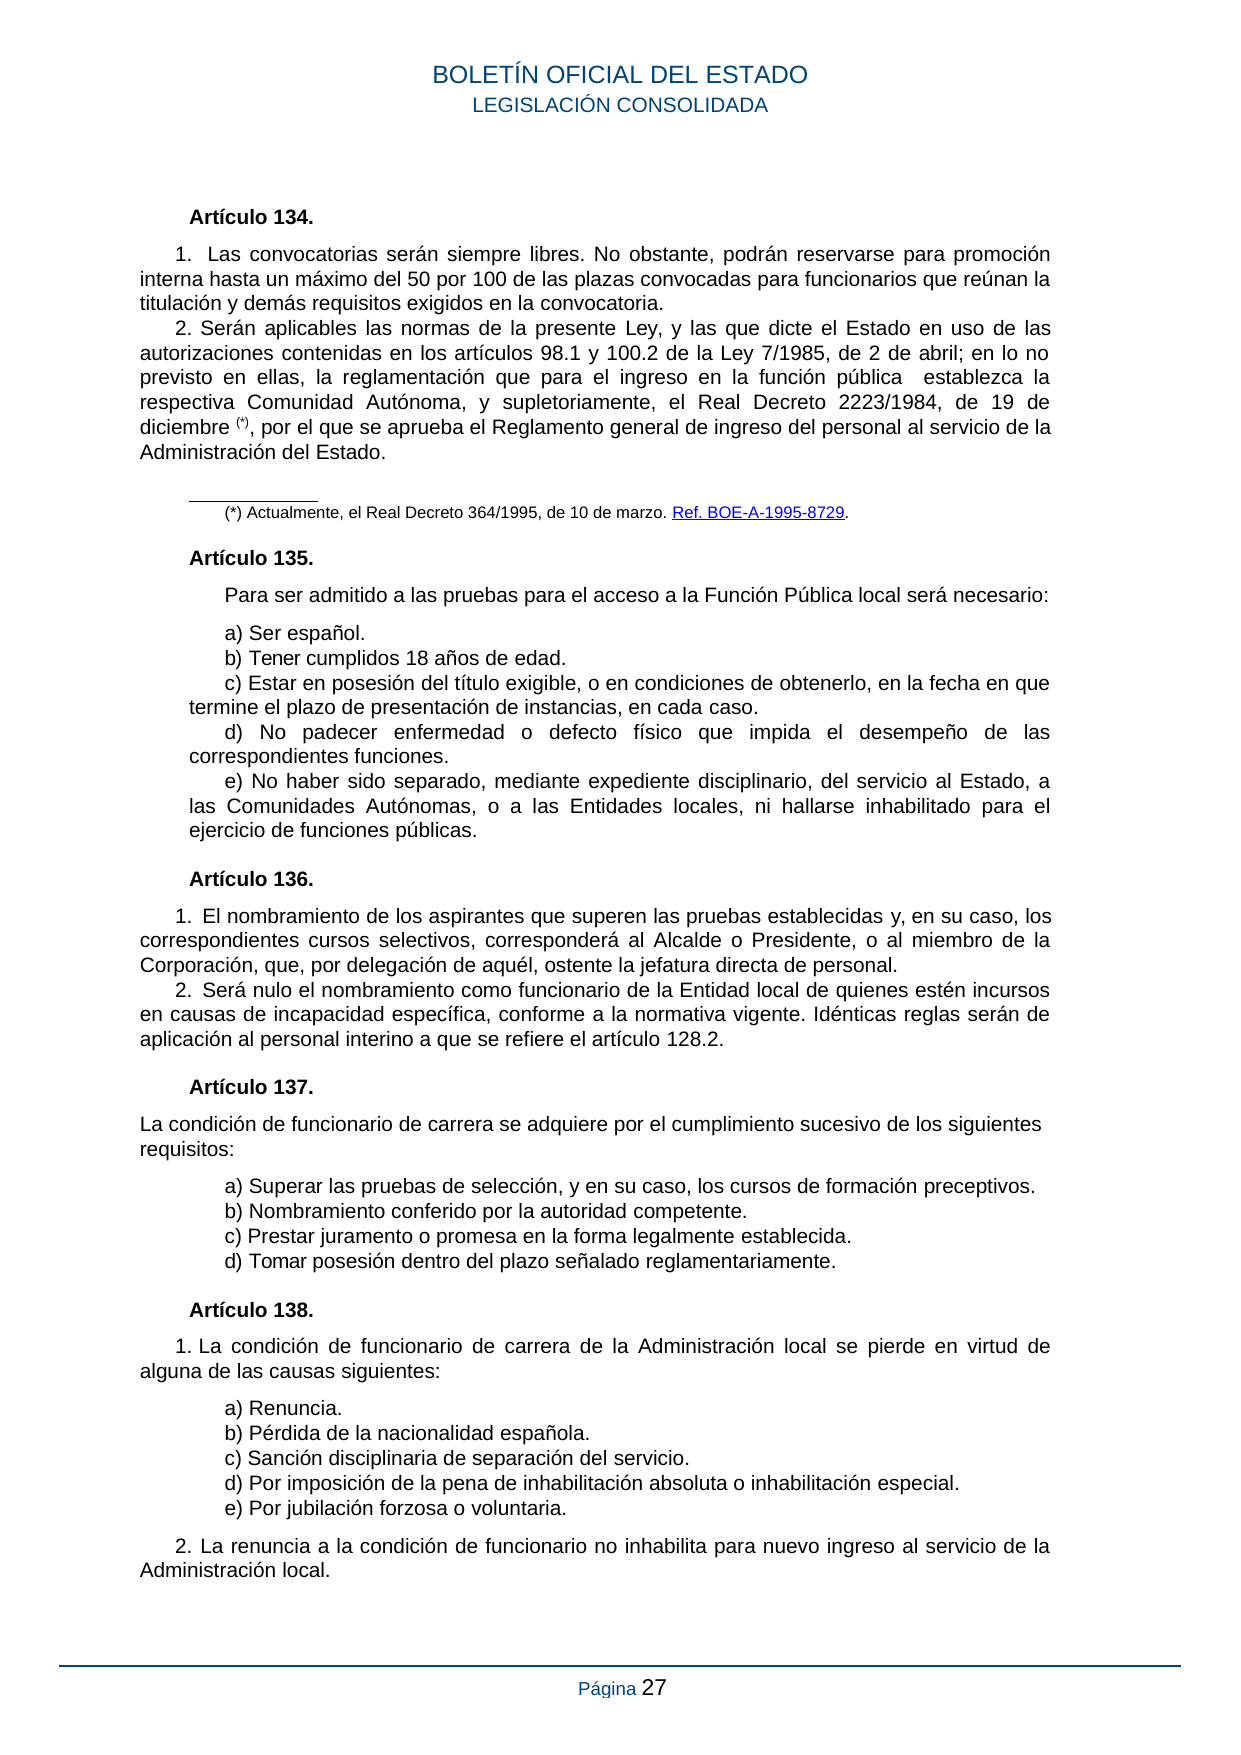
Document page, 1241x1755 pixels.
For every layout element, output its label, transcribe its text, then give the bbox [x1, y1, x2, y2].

list Será nulo el nombramiento como funcionario de la Entidad local de quienes estén incursos en causas de incapacidad específica, conforme a la normativa vigente. Idénticas reglas serán de aplicación al personal interino a que se refiere el artículo 128.2. [139, 977, 1052, 1051]
list La condición de funcionario de carrera de la Administración local se pierde en virtud de alguna de las causas siguientes: [139, 1334, 1052, 1383]
text La condición de funcionario de carrera se adquiere por el cumplimiento sucesivo de los siguientes requisitos: [139, 1112, 1046, 1160]
list Tomar posesión dentro del plazo señalado reglamentariamente. [224, 1249, 1184, 1273]
text Para ser admitido a las pruebas para el acceso a la Función Pública local será necesario: [224, 583, 1184, 607]
list Las convocatorias serán siempre libres. No obstante, podrán reservarse para promoción interna hasta un máximo del 50 por 100 de las plazas convocadas para funcionarios que reúnan la titulación y demás requisitos exigidos en la convocatoria. [139, 242, 1052, 315]
list Pérdida de la nacionalidad española. [224, 1421, 1184, 1445]
list El nombramiento de los aspirantes que superen las pruebas establecidas y, en su caso, los correspondientes cursos selectivos, corresponderá al Alcalde o Presidente, o al miembro de la Corporación, que, por delegación de aquél, ostente la jefatura directa de personal. [139, 903, 1052, 977]
subtitle Artículo 135. [189, 546, 1184, 570]
subtitle Artículo 136. [189, 867, 1184, 891]
subtitle Artículo 138. [189, 1297, 1184, 1321]
list No padecer enfermedad o defecto físico que impida el desempeño de las correspondientes funciones. [189, 720, 1052, 768]
list Serán aplicables las normas de la presente Ley, y las que dicte el Estado en uso de las autorizaciones contenidas en los artículos 98.1 y 100.2 de la Ley 7/1985, de 2 de abril; en lo no previsto en ellas, la reglamentación que para el ingreso en la función pública establezca la respectiva Comunidad Autónoma, y supletoriamente, el Real Decreto 2223/1984, de 19 de diciembre (*), por el que se aprueba el Reglamento general de ingreso del personal al servicio de la Administración del Estado. [139, 316, 1052, 463]
subtitle Artículo 137. [189, 1075, 1184, 1099]
list Superar las pruebas de selección, y en su caso, los cursos de formación preceptivos. [224, 1174, 1184, 1198]
list Sanción disciplinaria de separación del servicio. [224, 1446, 1184, 1470]
list No haber sido separado, mediante expediente disciplinario, del servicio al Estado, a las Comunidades Autónomas, o a las Entidades locales, ni hallarse inhabilitado para el ejercicio de funciones públicas. [189, 769, 1052, 842]
list Tener cumplidos 18 años de edad. [224, 645, 1184, 669]
list Estar en posesión del título exigible, o en condiciones de obtenerlo, en la fecha en que termine el plazo de presentación de instancias, en cada caso. [189, 670, 1052, 719]
list Por jubilación forzosa o voluntaria. [224, 1496, 1184, 1520]
list Prestar juramento o promesa en la forma legalmente establecida. [224, 1224, 1184, 1248]
list Renuncia. [224, 1396, 1184, 1420]
text (*) Actualmente, el Real Decreto 364/1995, de 10 de marzo. Ref. BOE-A-1995-8729. [224, 499, 1184, 522]
list Ser español. [224, 620, 1184, 644]
list La renuncia a la condición de funcionario no inhabilita para nuevo ingreso al servicio de la Administración local. [139, 1533, 1052, 1582]
subtitle Artículo 134. [189, 205, 1184, 229]
list Nombramiento conferido por la autoridad competente. [224, 1199, 1184, 1223]
list Por imposición de la pena de inhabilitación absoluta o inhabilitación especial. [224, 1471, 1184, 1495]
